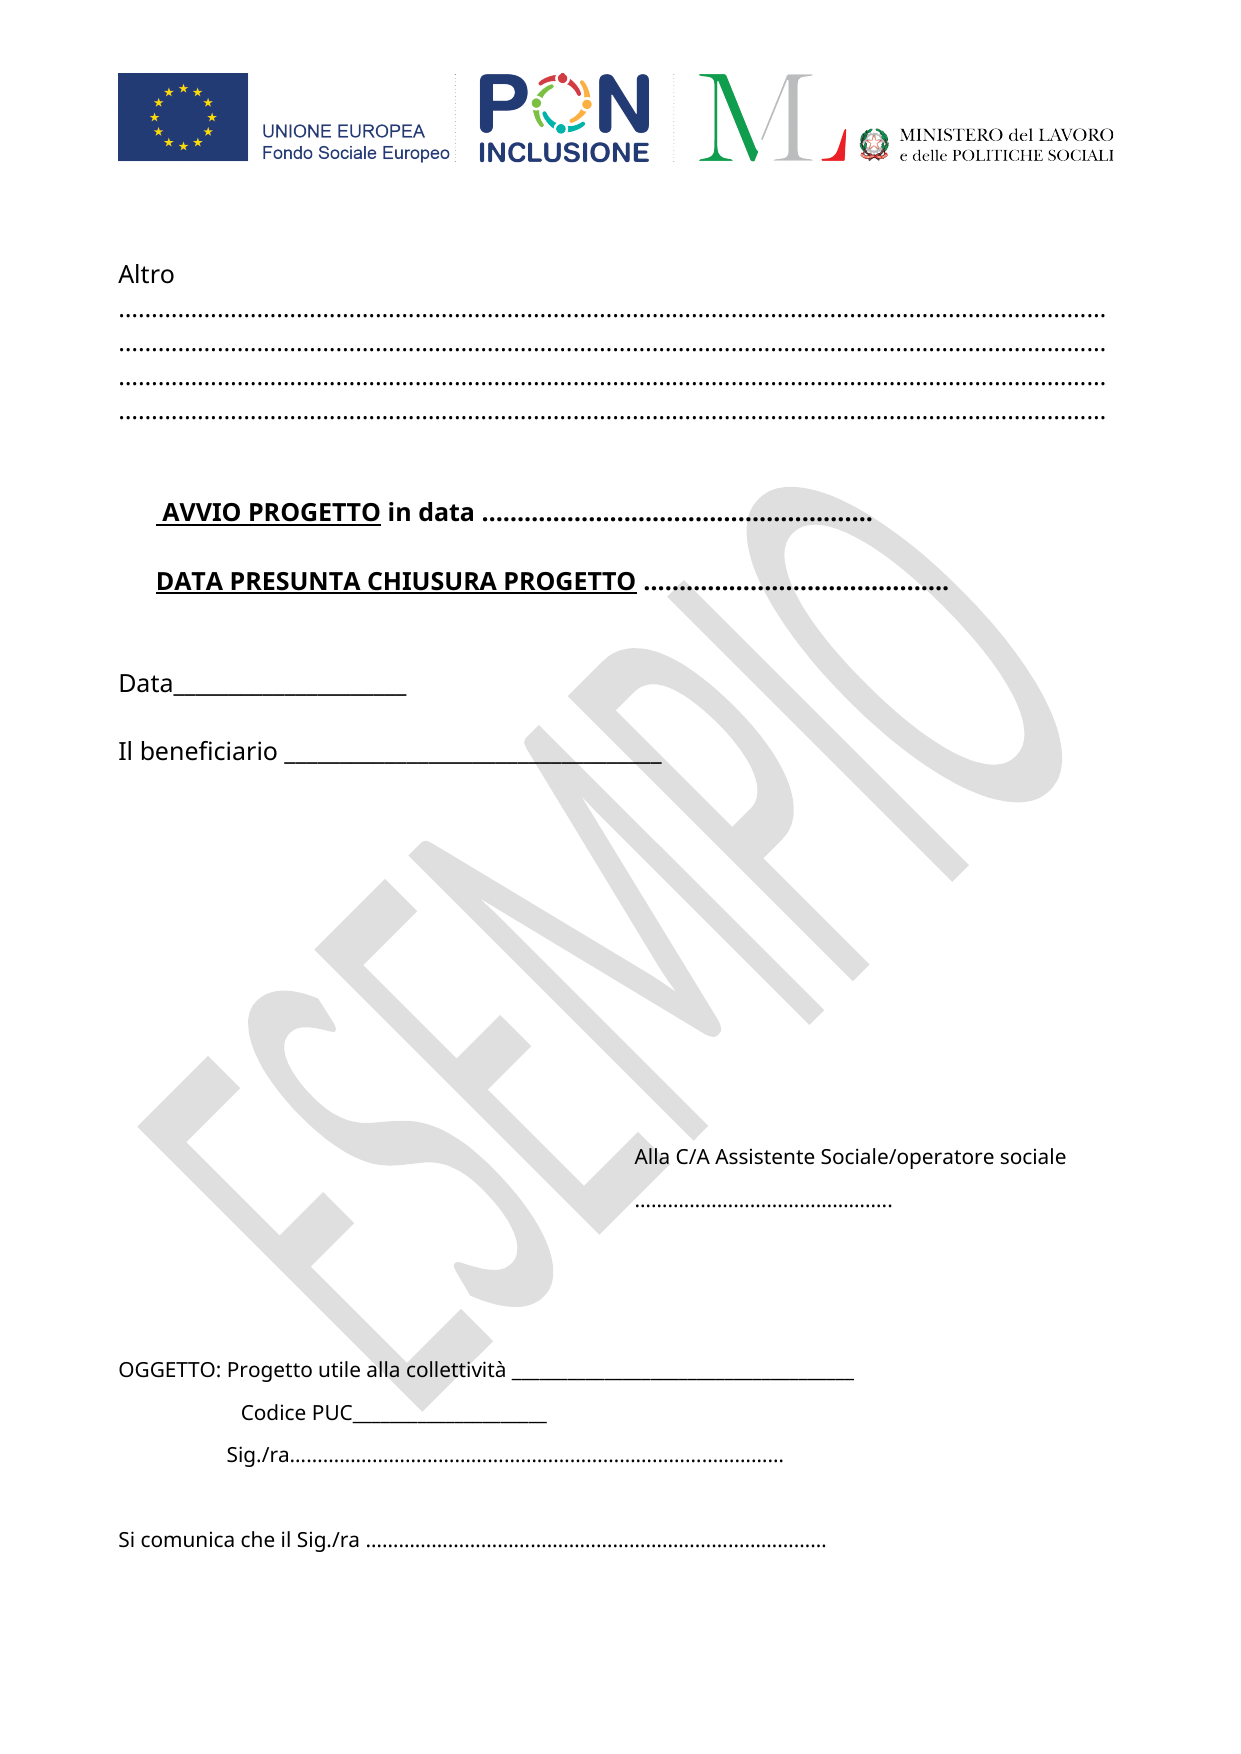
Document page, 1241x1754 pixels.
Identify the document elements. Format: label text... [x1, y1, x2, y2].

text Data_____________________ [118, 665, 597, 699]
text DATA PRESUNTA CHIUSURA PROGETTO ……………………………………. [786, 563, 932, 597]
text Il beneficiario __________________________________ [548, 733, 637, 767]
text AVVIO PROGETTO in data ………………………………………………. [156, 495, 761, 529]
text Il beneficiario __________________________________ [760, 733, 836, 767]
text DATA PRESUNTA CHIUSURA PROGETTO ……………………………………. [934, 563, 1122, 597]
text OGGETTO: Progetto utile alla collettività _____________________________________ [118, 1355, 393, 1384]
text [686, 665, 768, 699]
text Il beneficiario __________________________________ [924, 733, 1024, 764]
text Si comunica che il Sig./ra ………………………………………………………………………… [118, 1526, 1122, 1554]
text [849, 665, 1014, 699]
text Il beneficiario __________________________________ [1059, 733, 1122, 767]
text [1026, 665, 1122, 699]
text Altro …………………………………………………………………………………………………………………………………………………………………………………………………………………………………………………………………………………………………………………………………………………………………………………………………………………………………………………………………………………………………………………………………………………… [118, 257, 1122, 427]
text DATA PRESUNTA CHIUSURA PROGETTO ……………………………………. [156, 563, 766, 597]
text Codice PUC_____________________ [118, 1398, 1122, 1426]
text Alla C/A Assistente Sociale/operatore sociale ……………………………………….. [634, 1142, 1122, 1213]
text Sig./ra……………………………………………………………………………… [118, 1440, 1122, 1469]
text OGGETTO: Progetto utile alla collettività _____________________________________ [452, 1355, 1122, 1384]
text [770, 665, 845, 699]
text [629, 685, 687, 699]
text Il beneficiario __________________________________ [838, 733, 926, 767]
text AVVIO PROGETTO in data ………………………………………………. [833, 495, 1122, 529]
text Il beneficiario __________________________________ [118, 733, 537, 767]
text Il beneficiario __________________________________ [640, 733, 750, 767]
